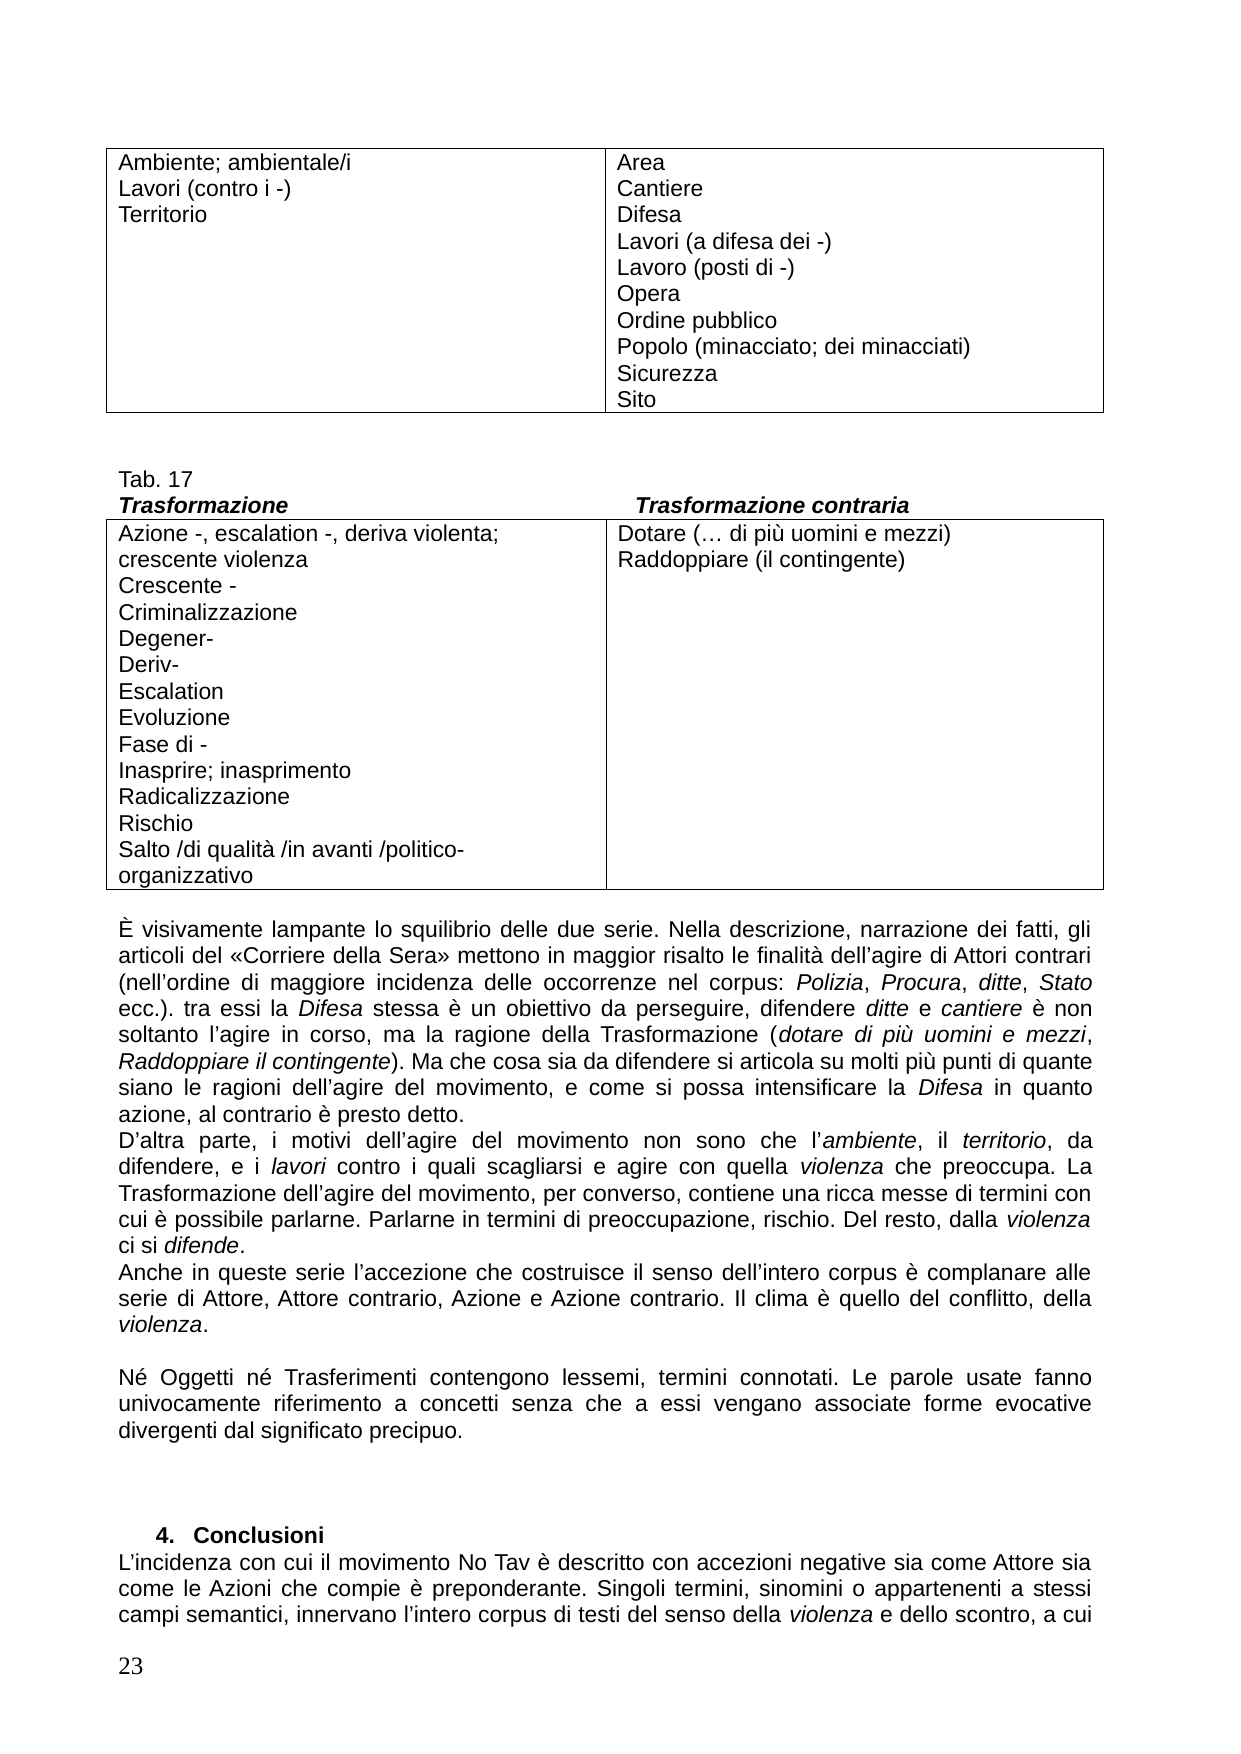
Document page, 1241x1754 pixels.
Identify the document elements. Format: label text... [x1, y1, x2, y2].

text È visivamente lampante lo squilibrio delle due serie. Nella descrizione, narrazione dei fatti, gli articoli del «Corriere della Sera» mettono in maggior risalto le finalità dell’agire di Attori contrari (nell’ordine di maggiore incidenza delle occorrenze nel corpus: Polizia, Procura, ditte, Stato ecc.). tra essi la Difesa stessa è un obiettivo da perseguire, difendere ditte e cantiere è non soltanto l’agire in corso, ma la ragione della Trasformazione (dotare di più uomini e mezzi, Raddoppiare il contingente). Ma che cosa sia da difendere si articola su molti più punti di quante siano le ragioni dell’agire del movimento, e come si possa intensificare la Difesa in quanto azione, al contrario è presto detto. [118, 916, 1093, 1127]
text Tab. 17 [118, 466, 1093, 492]
table_header Ambiente; ambientale/i Lavori (contro i -) Territorio [107, 149, 605, 412]
list Conclusioni [156, 1522, 1093, 1548]
text Trasformazione Trasformazione contraria [118, 492, 1093, 519]
text Né Oggetti né Trasferimenti contengono lessemi, termini connotati. Le parole usate fanno univocamente riferimento a concetti senza che a essi vengano associate forme evocative divergenti dal significato precipuo. [118, 1364, 1093, 1443]
text L’incidenza con cui il movimento No Tav è descritto con accezioni negative sia come Attore sia come le Azioni che compie è preponderante. Singoli termini, sinomini o appartenenti a stessi campi semantici, innervano l’intero corpus di testi del senso della violenza e dello scontro, a cui [118, 1548, 1093, 1628]
table_header Azione -, escalation -, deriva violenta; crescente violenza Crescente - Criminalizzazione Degener- Deriv- Escalation Evoluzione Fase di - Inasprire; inasprimento Radicalizzazione Rischio Salto /di qualità /in avanti /politico-organizzativo [107, 520, 606, 889]
text Anche in queste serie l’accezione che costruisce il senso dell’intero corpus è complanare alle serie di Attore, Attore contrario, Azione e Azione contrario. Il clima è quello del conflitto, della violenza. [118, 1259, 1093, 1338]
table_header Area Cantiere Difesa Lavori (a difesa dei -) Lavoro (posti di -) Opera Ordine pubblico Popolo (minacciato; dei minacciati) Sicurezza Sito [606, 149, 1103, 412]
table_header Dotare (… di più uomini e mezzi) Raddoppiare (il contingente) [607, 520, 1103, 889]
text D’altra parte, i motivi dell’agire del movimento non sono che l’ambiente, il territorio, da difendere, e i lavori contro i quali scagliarsi e agire con quella violenza che preoccupa. La Trasformazione dell’agire del movimento, per converso, contiene una ricca messe di termini con cui è possibile parlarne. Parlarne in termini di preoccupazione, rischio. Del resto, dalla violenza ci si difende. [118, 1127, 1093, 1259]
